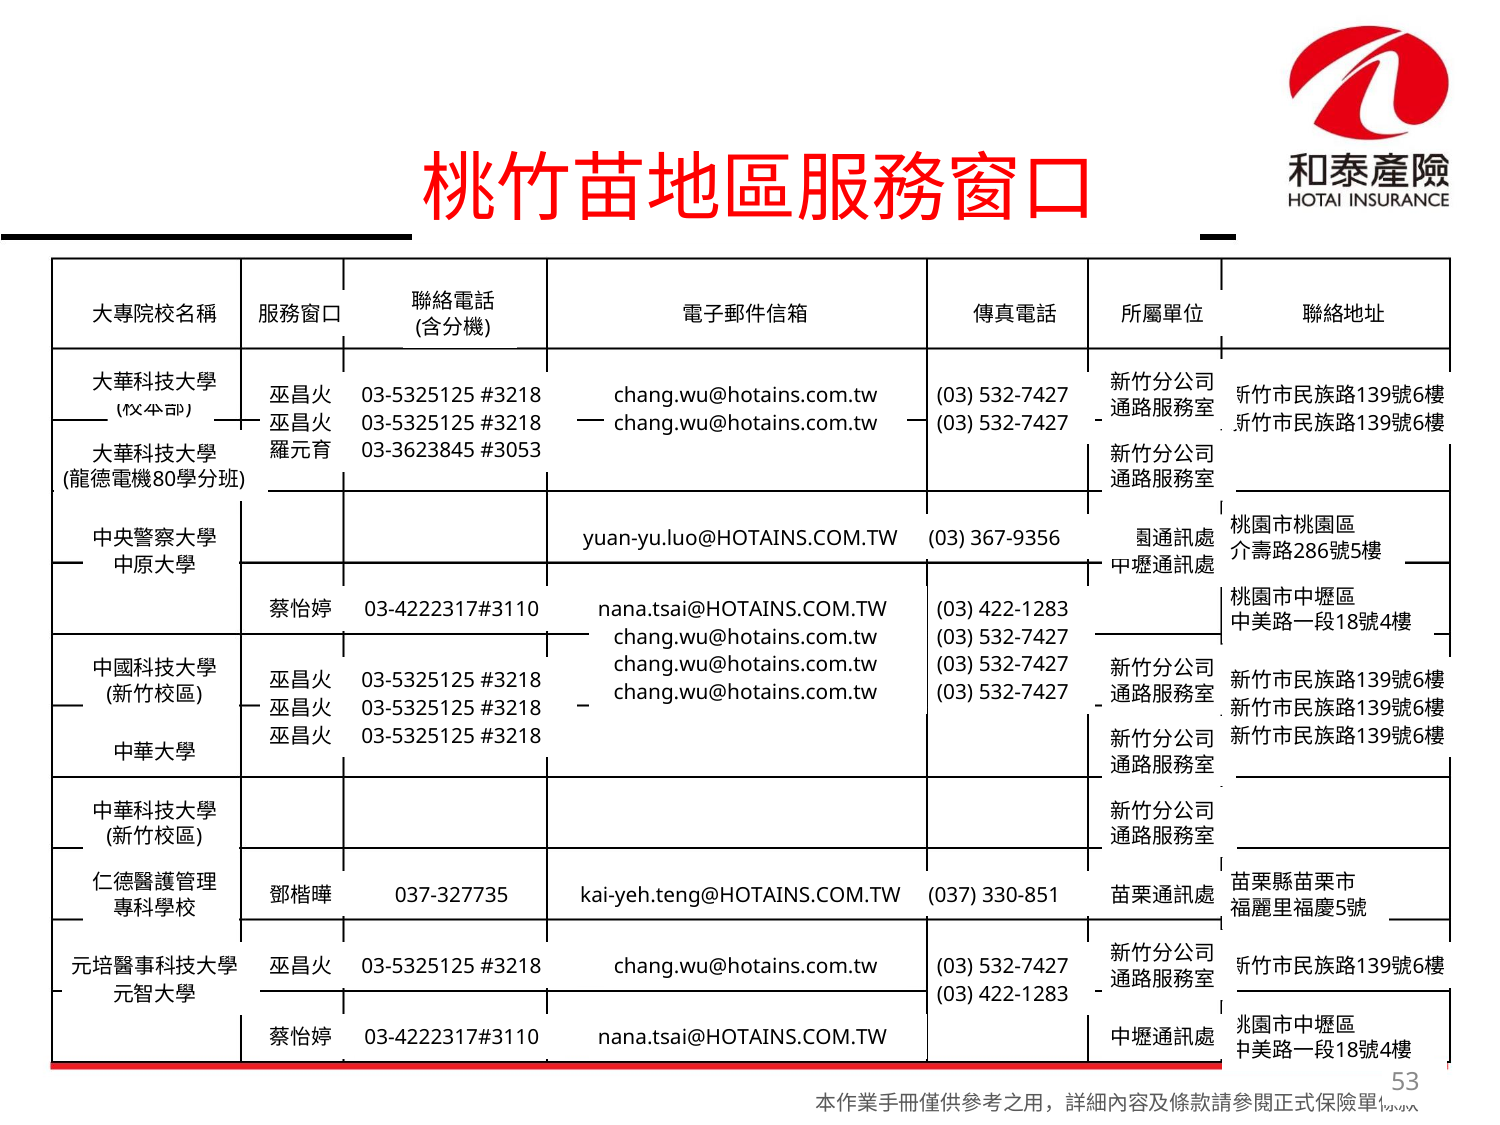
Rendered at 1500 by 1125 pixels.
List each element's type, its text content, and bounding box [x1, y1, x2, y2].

text 巫昌火 03-5325125 #3218 [269, 951, 568, 979]
text 服務窗口 [258, 299, 355, 327]
text 037-327735 [394, 880, 525, 907]
text 巫昌火 03-5325125 #3218 [269, 380, 568, 408]
text (含分機) [415, 314, 508, 339]
text 新竹市民族路139號6樓 [1231, 693, 1459, 721]
text 傳真電話 [974, 299, 1070, 327]
text 元智大學 [113, 979, 251, 1006]
text 巫昌火 03-5325125 #3218 [269, 693, 568, 721]
text 福麗里福慶5號 [1231, 895, 1381, 920]
text (03) 422-1283 [937, 594, 1086, 622]
text 仁德醫護管理 [92, 867, 230, 895]
text (03) 532-7427 [937, 677, 1086, 705]
text 新竹分公司 [1111, 439, 1228, 467]
text 新竹市民族路139號6樓 [1237, 380, 1459, 408]
text (校本部) [116, 404, 206, 421]
text 新竹分公司 [1111, 368, 1228, 396]
text 桃園市中壢區 [1231, 1010, 1426, 1038]
text 03-4222317#3110 [364, 1023, 556, 1050]
text 新竹分公司 [1111, 653, 1228, 681]
text (03) 532-7427 [937, 408, 1086, 436]
text 通路服務室 [1111, 681, 1222, 706]
text 中華大學 [113, 737, 209, 765]
text 苗栗縣苗栗市 [1231, 867, 1381, 895]
text chang.wu@hotains.com.tw [613, 650, 918, 677]
text 中美路一段18號4樓 [1231, 1038, 1426, 1063]
text nana.tsai@HOTAINS.COM.TW [598, 594, 918, 622]
text (新竹校區) [106, 824, 230, 849]
text 聯絡地址 [1302, 299, 1398, 327]
text 鄧楷曄 [269, 880, 345, 907]
text 新竹分公司 [1111, 939, 1228, 966]
text 通路服務室 [1111, 966, 1228, 991]
text 中壢通訊處 [1111, 551, 1228, 578]
text 通路服務室 [1111, 396, 1228, 421]
text 大華科技大學 [92, 368, 230, 396]
text 03-4222317#3110 [364, 594, 556, 622]
text 桃園市中壢區 [1231, 582, 1426, 609]
text kai-yeh.teng@HOTAINS.COM.TW (037) 330-851 [580, 880, 1102, 907]
text 新竹市民族路139號6樓 [1231, 408, 1459, 436]
text 苗栗通訊處 [1111, 880, 1222, 907]
text 巫昌火 03-5325125 #3218 [269, 666, 568, 693]
text 桃園通訊處 [1137, 523, 1222, 551]
text 中央警察大學 [92, 523, 230, 551]
text 蔡怡婷 [269, 594, 345, 622]
text 中華科技大學 [92, 796, 230, 824]
text 介壽路286號5樓 [1231, 538, 1396, 563]
text 新竹分公司 [1111, 725, 1222, 752]
text (新竹校區) [106, 681, 230, 706]
text (03) 532-7427 [937, 380, 1086, 408]
text (03) 422-1283 [937, 979, 1086, 1006]
text 通路服務室 [1111, 752, 1228, 777]
text (03) 532-7427 [937, 622, 1086, 650]
text chang.wu@hotains.com.tw [613, 380, 898, 408]
text 巫昌火 03-5325125 #3218 [269, 721, 568, 749]
text 大華科技大學 [92, 439, 259, 467]
text 中原大學 [113, 551, 230, 578]
text nana.tsai@HOTAINS.COM.TW [598, 1023, 918, 1050]
text 53 [1391, 1068, 1438, 1096]
picture [0, 0, 1500, 1125]
text 新竹市民族路139號6樓 [1231, 666, 1459, 693]
text chang.wu@hotains.com.tw [613, 951, 898, 979]
text 新竹分公司 [1111, 796, 1228, 824]
text 巫昌火 03-5325125 #3218 [269, 408, 568, 436]
text 通路服務室 [1111, 824, 1228, 849]
text (龍德電機80學分班) [63, 467, 259, 492]
text 大專院校名稱 [92, 299, 230, 327]
text 新竹市民族路139號6樓 [1237, 951, 1459, 979]
text chang.wu@hotains.com.tw [613, 408, 898, 436]
text 桃竹苗地區服務窗口 [421, 135, 1191, 234]
text chang.wu@hotains.com.tw [613, 677, 918, 705]
text 桃園市桃園區 [1231, 511, 1396, 538]
text 所屬單位 [1121, 299, 1217, 327]
text 專科學校 [113, 895, 230, 920]
text 元培醫事科技大學 [71, 951, 251, 979]
text 中壢通訊處 [1111, 1023, 1228, 1050]
text 羅元育 03-3623845 #3053 [269, 436, 568, 463]
text 中國科技大學 [92, 653, 230, 681]
text 聯絡電話 [412, 287, 508, 314]
text 通路服務室 [1111, 467, 1228, 492]
text 新竹市民族路139號6樓 [1231, 721, 1459, 749]
text 電子郵件信箱 [683, 299, 821, 327]
text chang.wu@hotains.com.tw [613, 622, 918, 650]
text (03) 532-7427 [937, 650, 1086, 677]
text 本作業手冊僅供參考之用，詳細內容及條款請參閱正式保險單條款 [815, 1088, 1491, 1116]
text yuan-yu.luo@HOTAINS.COM.TW (03) 367-9356 [583, 523, 1128, 551]
text (03) 532-7427 [937, 951, 1086, 979]
text 中美路一段18號4樓 [1231, 609, 1426, 634]
text 蔡怡婷 [269, 1023, 345, 1050]
